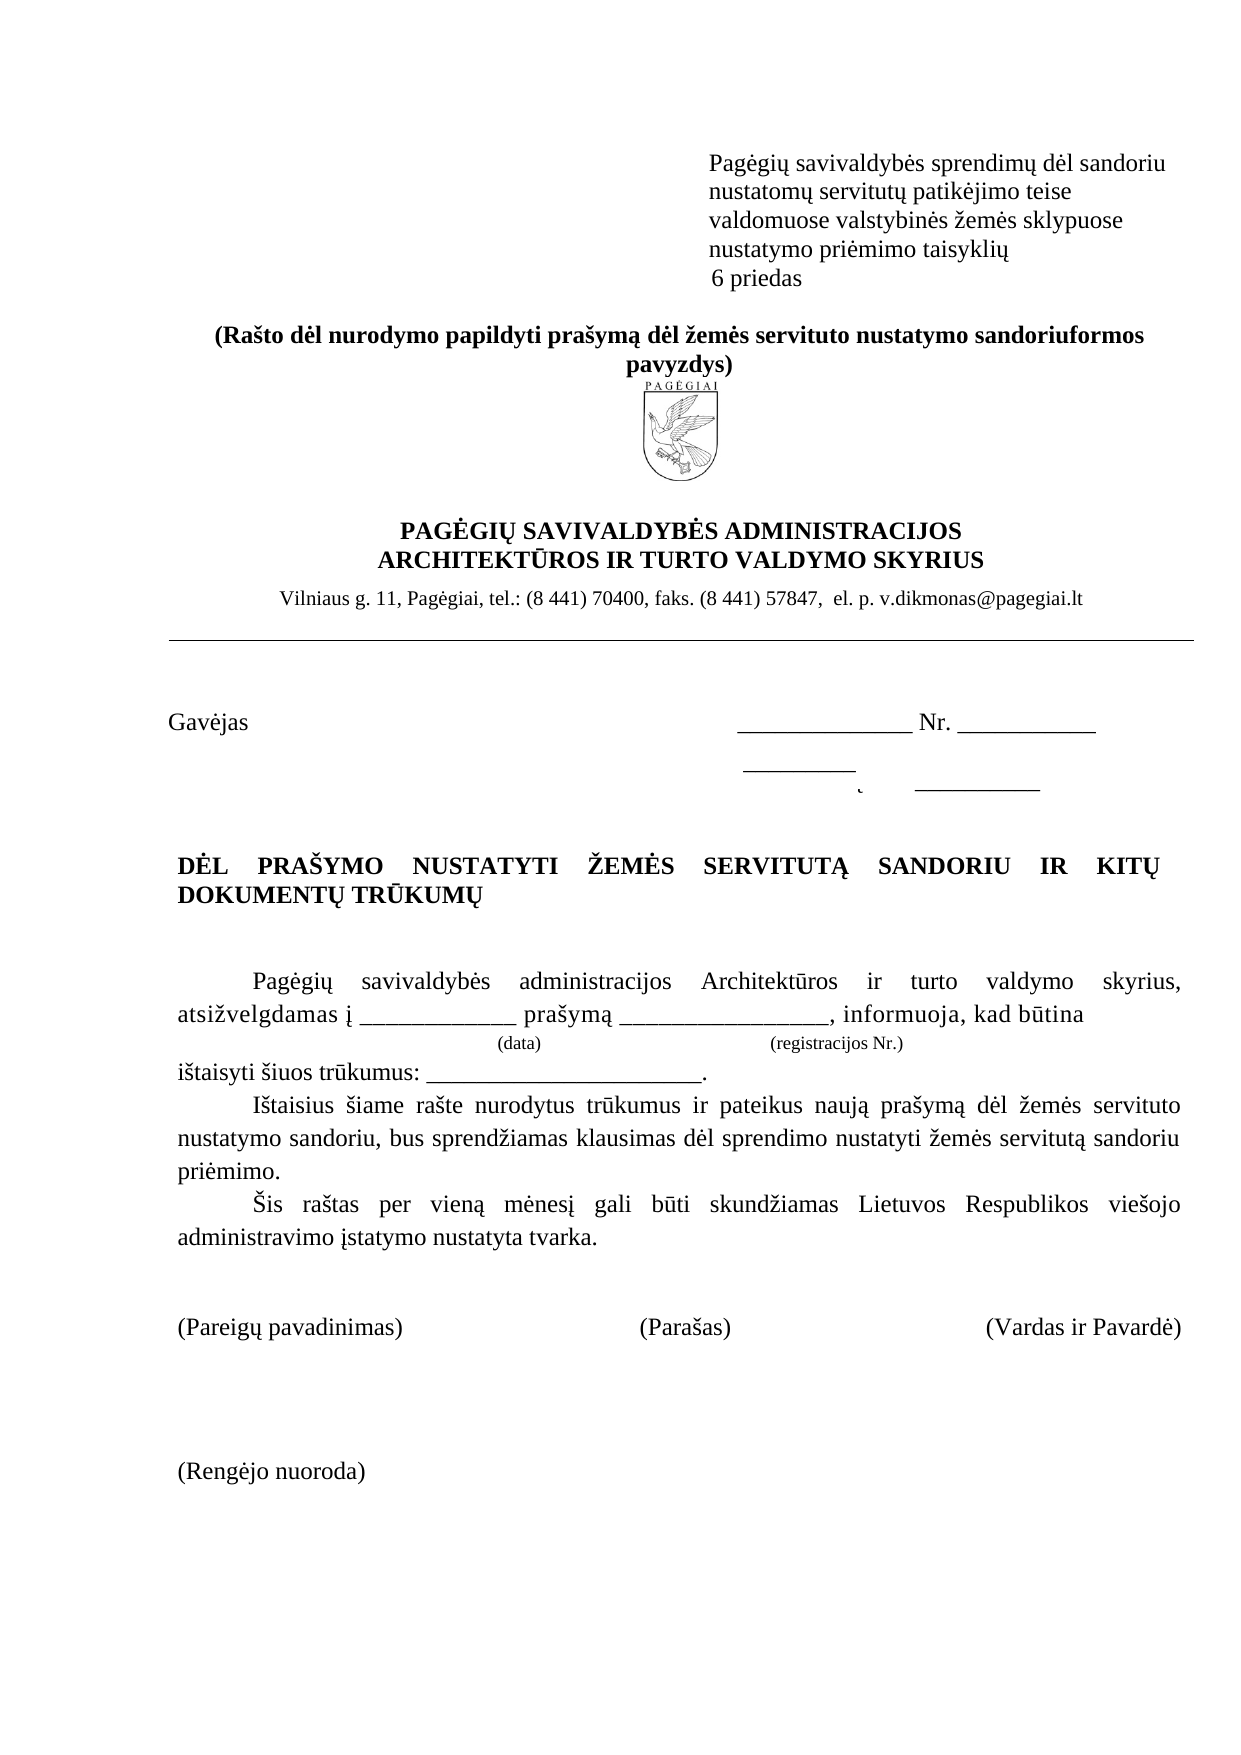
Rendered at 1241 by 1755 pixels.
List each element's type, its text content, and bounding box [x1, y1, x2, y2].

text 6 priedas [552, 263, 1181, 291]
text Pagėgių savivaldybės sprendimų dėl sandoriu [709, 148, 1181, 176]
text Šis raštas per vieną mėnesį gali būti skundžiamas Lietuvos Respublikos viešojo administravimo įstatymo nustatyta tvarka. [177, 1189, 1181, 1251]
text Pagėgių savivaldybės administracijos Architektūros ir turto valdymo skyrius, atsižvelgdamas į ____________ prašymą ________________, informuoja, kad būtina [177, 966, 1181, 1028]
text nustatymo priėmimo taisyklių [709, 234, 1181, 263]
table_cell [1182, 707, 1193, 725]
table_cell [1182, 772, 1193, 793]
table_cell [169, 641, 706, 678]
text nustatomų servitutų patikėjimo teise [709, 176, 1181, 205]
table_cell [1096, 725, 1240, 772]
text ištaisyti šiuos trūkumus: ______________________. [177, 1057, 1181, 1086]
text valdomuose valstybinės žemės sklypuose [709, 205, 1181, 234]
text Ištaisius šiame rašte nurodytus trūkumus ir pateikus naują prašymą dėl žemės servituto nustatymo sandoriu, bus sprendžiamas klausimas dėl sprendimo nustatyti žemės servitutą sandoriu priėmimo. [177, 1090, 1181, 1185]
table_header (Pareigų pavadinimas) [177, 1313, 512, 1341]
table_cell Pagėgių Savivaldybės administracijOS architektūros ir TURTO VALDYMO skyrius Vilniaus g. 11, Pagėgiai, tel.: (8 441) 70400, faks. (8 441) 57847, el. p. v.dikmonas@pagegiai.lt [169, 488, 1193, 640]
table_cell [1182, 679, 1193, 707]
text DĖL PRAŠYMO NUSTATYTI ŽEMĖS SERVITUTĄ SANDORIU IR KITŲ DOKUMENTŲ TRŪKUMŲ [177, 851, 1161, 908]
text (data) (registracijos Nr.) [177, 1032, 1181, 1054]
table_cell [1184, 736, 1240, 778]
text (Rašto dėl nurodymo papildyti prašymą dėl žemės servituto nustatymo sandoriuformos pavyzdys) [177, 320, 1181, 378]
table_cell [844, 641, 1193, 678]
table_header (Vardas ir Pavardė) [847, 1313, 1181, 1341]
table_cell [706, 641, 843, 678]
table_cell Gavėjas [165, 707, 629, 793]
table_header (Parašas) [512, 1313, 847, 1341]
table_cell ______________ Nr. ____________ Į Nr. __________ [629, 707, 1182, 793]
table_cell [165, 679, 1182, 707]
table_header [169, 378, 1193, 487]
text (Rengėjo nuoroda) [177, 1456, 1181, 1485]
